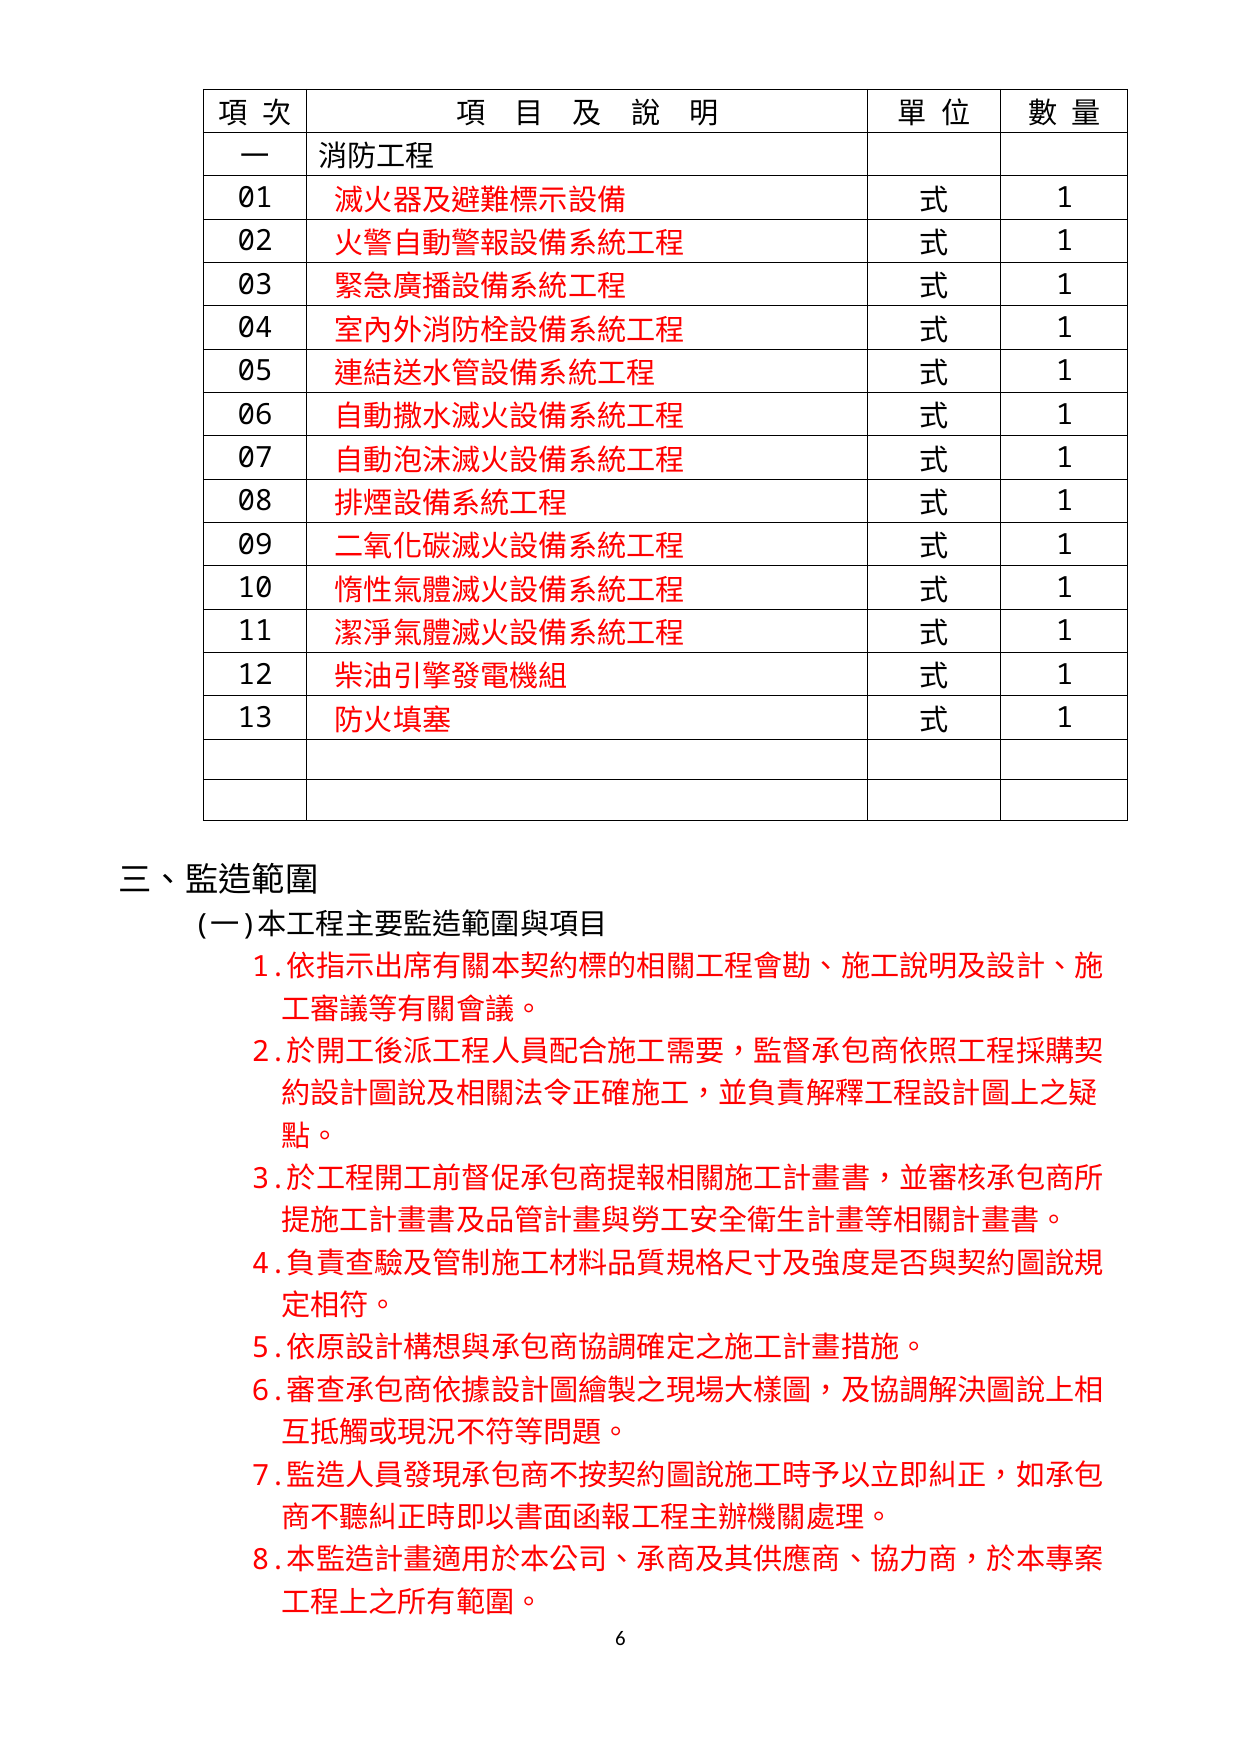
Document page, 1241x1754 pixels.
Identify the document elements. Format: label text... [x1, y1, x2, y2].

table_cell 式 [868, 480, 1000, 522]
table_cell 1 [1001, 436, 1127, 479]
table_cell 01 [204, 176, 306, 219]
table_cell 自動泡沫滅火設備系統工程 [307, 436, 867, 479]
table_cell [868, 740, 1000, 779]
table_cell 火警自動警報設備系統工程 [307, 220, 867, 262]
table_header 項 目 及 說 明 [307, 90, 867, 132]
table_cell [1001, 740, 1127, 779]
table_header 項 次 [204, 90, 306, 132]
table_cell 11 [204, 610, 306, 652]
table_cell 1 [1001, 566, 1127, 609]
table_cell [1001, 780, 1127, 820]
table_cell 防火填塞 [307, 696, 867, 739]
table_cell 式 [868, 350, 1000, 392]
text 7.監造人員發現承包商不按契約圖說施工時予以立即糾正，如承包商不聽糾正時即以書面函報工程主辦機關處理。 [252, 1451, 1122, 1536]
table_cell 連結送水管設備系統工程 [307, 350, 867, 392]
table_cell 式 [868, 176, 1000, 219]
table_cell 1 [1001, 176, 1127, 219]
table_cell 1 [1001, 523, 1127, 565]
table_cell 式 [868, 653, 1000, 695]
table_cell 1 [1001, 350, 1127, 392]
table_cell 09 [204, 523, 306, 565]
table_cell 一 [204, 133, 306, 175]
text 3.於工程開工前督促承包商提報相關施工計畫書，並審核承包商所提施工計畫書及品管計畫與勞工安全衛生計畫等相關計畫書。 [252, 1154, 1122, 1239]
table_cell 1 [1001, 220, 1127, 262]
table_cell 13 [204, 696, 306, 739]
text 三、監造範圍 [118, 852, 1122, 901]
table_cell 式 [868, 610, 1000, 652]
table_cell 05 [204, 350, 306, 392]
table_cell 07 [204, 436, 306, 479]
table_cell 式 [868, 436, 1000, 479]
table_cell 緊急廣播設備系統工程 [307, 263, 867, 305]
table_cell 1 [1001, 480, 1127, 522]
table_cell 08 [204, 480, 306, 522]
table_cell 式 [868, 523, 1000, 565]
text 4.負責查驗及管制施工材料品質規格尺寸及強度是否與契約圖說規定相符。 [252, 1239, 1122, 1324]
table_cell 1 [1001, 653, 1127, 695]
table_cell 式 [868, 393, 1000, 435]
table_cell 06 [204, 393, 306, 435]
table_cell 潔淨氣體滅火設備系統工程 [307, 610, 867, 652]
table_cell 1 [1001, 306, 1127, 349]
text 8.本監造計畫適用於本公司、承商及其供應商、協力商，於本專案工程上之所有範圍。 [252, 1536, 1122, 1620]
text (一)本工程主要監造範圍與項目 [135, 901, 1122, 943]
table_header 單 位 [868, 90, 1000, 132]
table_cell [204, 780, 306, 820]
table_cell [868, 780, 1000, 820]
table_cell [307, 740, 867, 779]
table_cell 式 [868, 696, 1000, 739]
table_cell 1 [1001, 696, 1127, 739]
table_cell [307, 780, 867, 820]
table_cell 惰性氣體滅火設備系統工程 [307, 566, 867, 609]
text 2.於開工後派工程人員配合施工需要，監督承包商依照工程採購契約設計圖說及相關法令正確施工，並負責解釋工程設計圖上之疑點。 [252, 1028, 1122, 1154]
table_cell 二氧化碳滅火設備系統工程 [307, 523, 867, 565]
text 5.依原設計構想與承包商協調確定之施工計畫措施。 [252, 1324, 1122, 1366]
table_cell 式 [868, 306, 1000, 349]
table_cell 滅火器及避難標示設備 [307, 176, 867, 219]
table_cell 12 [204, 653, 306, 695]
table_cell 室內外消防栓設備系統工程 [307, 306, 867, 349]
table_cell 10 [204, 566, 306, 609]
table_cell 03 [204, 263, 306, 305]
table_cell 柴油引擎發電機組 [307, 653, 867, 695]
table_cell 04 [204, 306, 306, 349]
table_cell 自動撒水滅火設備系統工程 [307, 393, 867, 435]
table_cell 式 [868, 220, 1000, 262]
table_cell 式 [868, 263, 1000, 305]
table_cell 1 [1001, 610, 1127, 652]
table_cell [868, 133, 1000, 175]
text 6.審查承包商依據設計圖繪製之現場大樣圖，及協調解決圖說上相互抵觸或現況不符等問題。 [252, 1366, 1122, 1451]
table_cell 1 [1001, 263, 1127, 305]
table_cell [204, 740, 306, 779]
table_cell 式 [868, 566, 1000, 609]
table_cell 02 [204, 220, 306, 262]
table_cell 1 [1001, 393, 1127, 435]
text 1.依指示出席有關本契約標的相關工程會勘、施工說明及設計、施工審議等有關會議。 [252, 943, 1122, 1028]
table_cell [1001, 133, 1127, 175]
table_cell 消防工程 [307, 133, 867, 175]
table_header 數 量 [1001, 90, 1127, 132]
table_cell 排煙設備系統工程 [307, 480, 867, 522]
